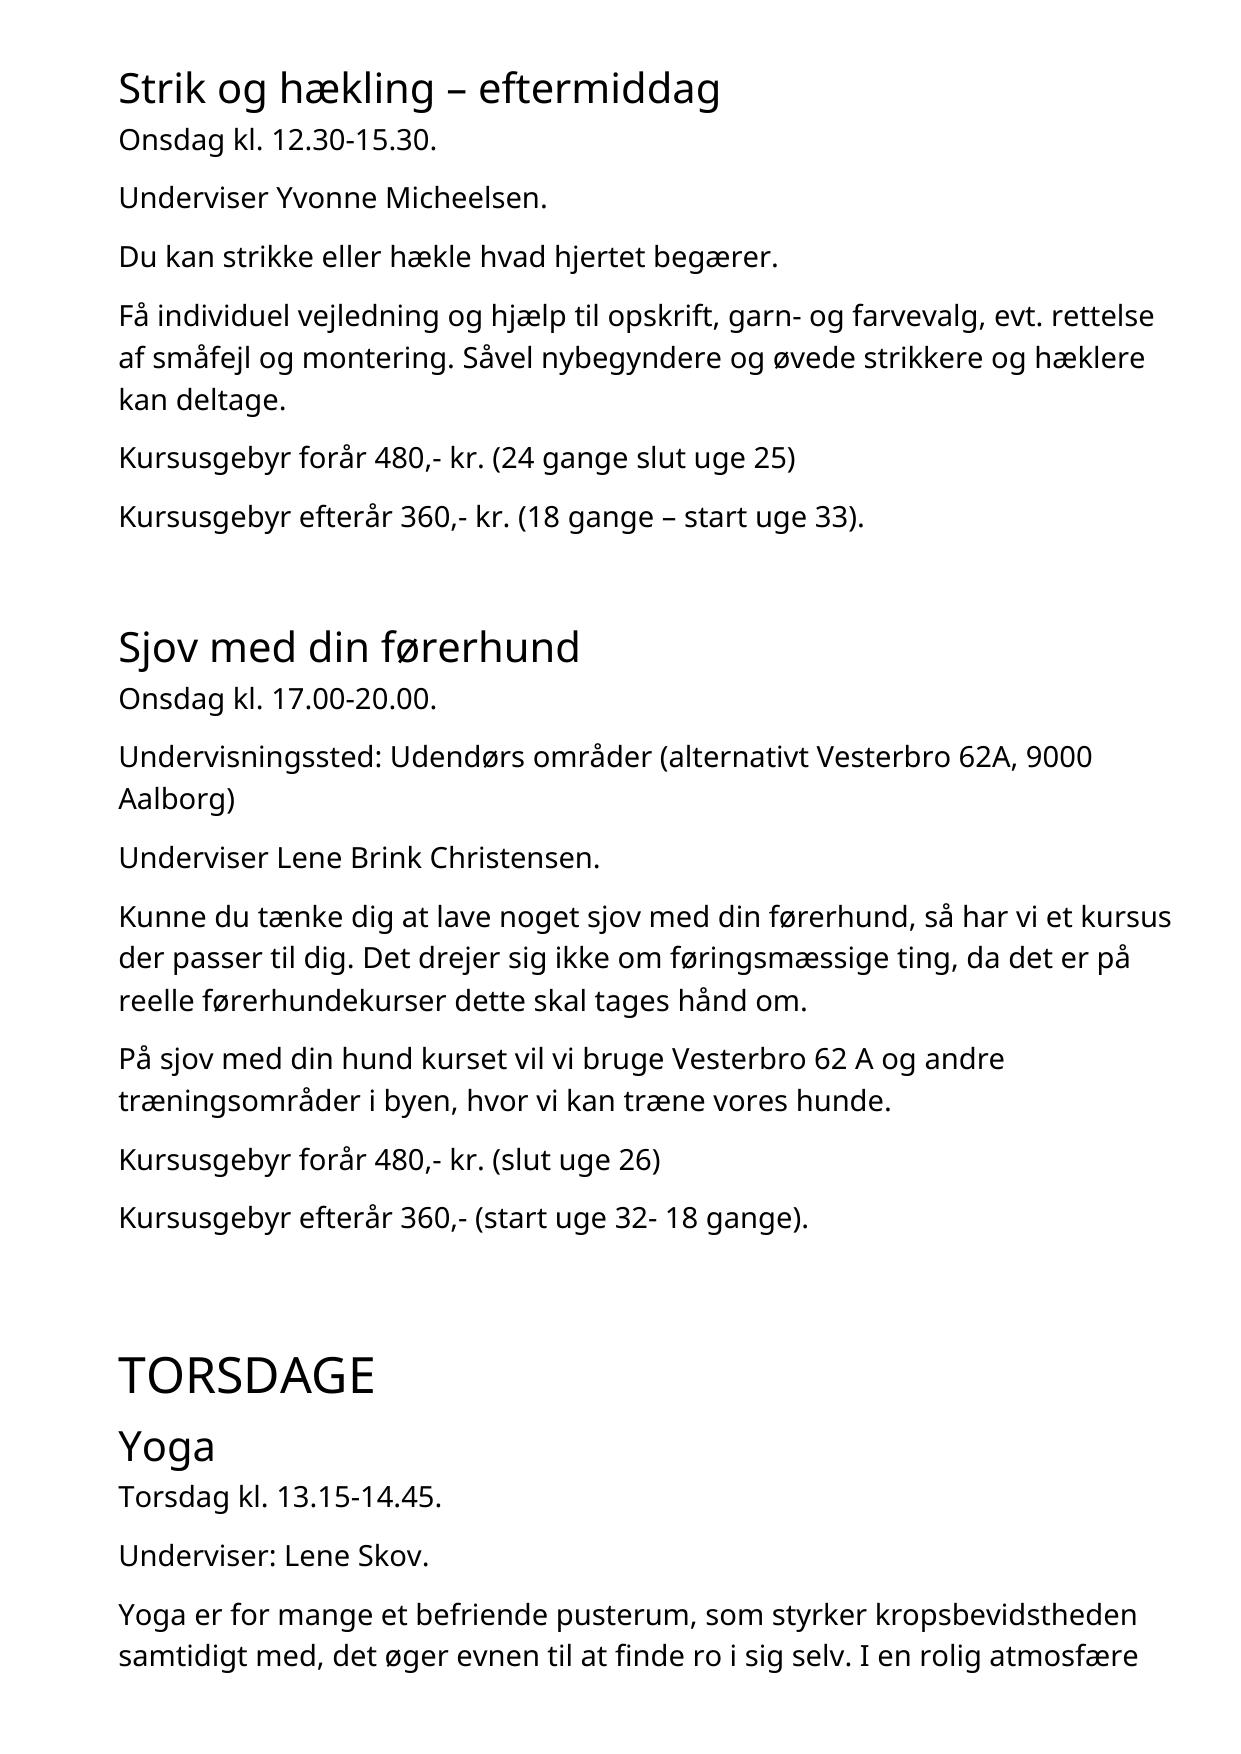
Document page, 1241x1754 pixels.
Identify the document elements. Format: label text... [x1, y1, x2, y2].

text Onsdag kl. 12.30-15.30. [118, 119, 1181, 159]
text Kursusgebyr efterår 360,- kr. (18 gange – start uge 33). [118, 496, 1181, 536]
text Kursusgebyr efterår 360,- (start uge 32- 18 gange). [118, 1198, 1181, 1237]
text Undervisningssted: Udendørs områder (alternativt Vesterbro 62A, 9000 Aalborg) [118, 737, 1181, 818]
text Torsdag kl. 13.15-14.45. [118, 1476, 1181, 1516]
subtitle Sjov med din førerhund [118, 618, 1181, 674]
subtitle Yoga [118, 1416, 1181, 1473]
text Onsdag kl. 17.00-20.00. [118, 678, 1181, 718]
text Du kan strikke eller hækle hvad hjertet begærer. [118, 236, 1181, 276]
text Få individuel vejledning og hjælp til opskrift, garn- og farvevalg, evt. rettelse af småfejl og montering. Såvel nybegyndere og øvede strikkere og hæklere kan deltage. [118, 295, 1181, 419]
text Underviser Yvonne Micheelsen. [118, 178, 1181, 217]
text Kursusgebyr forår 480,- kr. (slut uge 26) [118, 1139, 1181, 1179]
subtitle TORSDAGE [118, 1340, 1181, 1408]
subtitle Strik og hækling – eftermiddag [118, 59, 1181, 116]
text Kursusgebyr forår 480,- kr. (24 gange slut uge 25) [118, 438, 1181, 477]
text Yoga er for mange et befriende pusterum, som styrker kropsbevidstheden samtidigt med, det øger evnen til at finde ro i sig selv. I en rolig atmosfære [118, 1594, 1181, 1675]
text Underviser: Lene Skov. [118, 1535, 1181, 1575]
text Underviser Lene Brink Christensen. [118, 837, 1181, 877]
text Kunne du tænke dig at lave noget sjov med din førerhund, så har vi et kursus der passer til dig. Det drejer sig ikke om føringsmæssige ting, da det er på reelle førerhundekurser dette skal tages hånd om. [118, 896, 1181, 1019]
text På sjov med din hund kurset vil vi bruge Vesterbro 62 A og andre træningsområder i byen, hvor vi kan træne vores hunde. [118, 1038, 1181, 1120]
